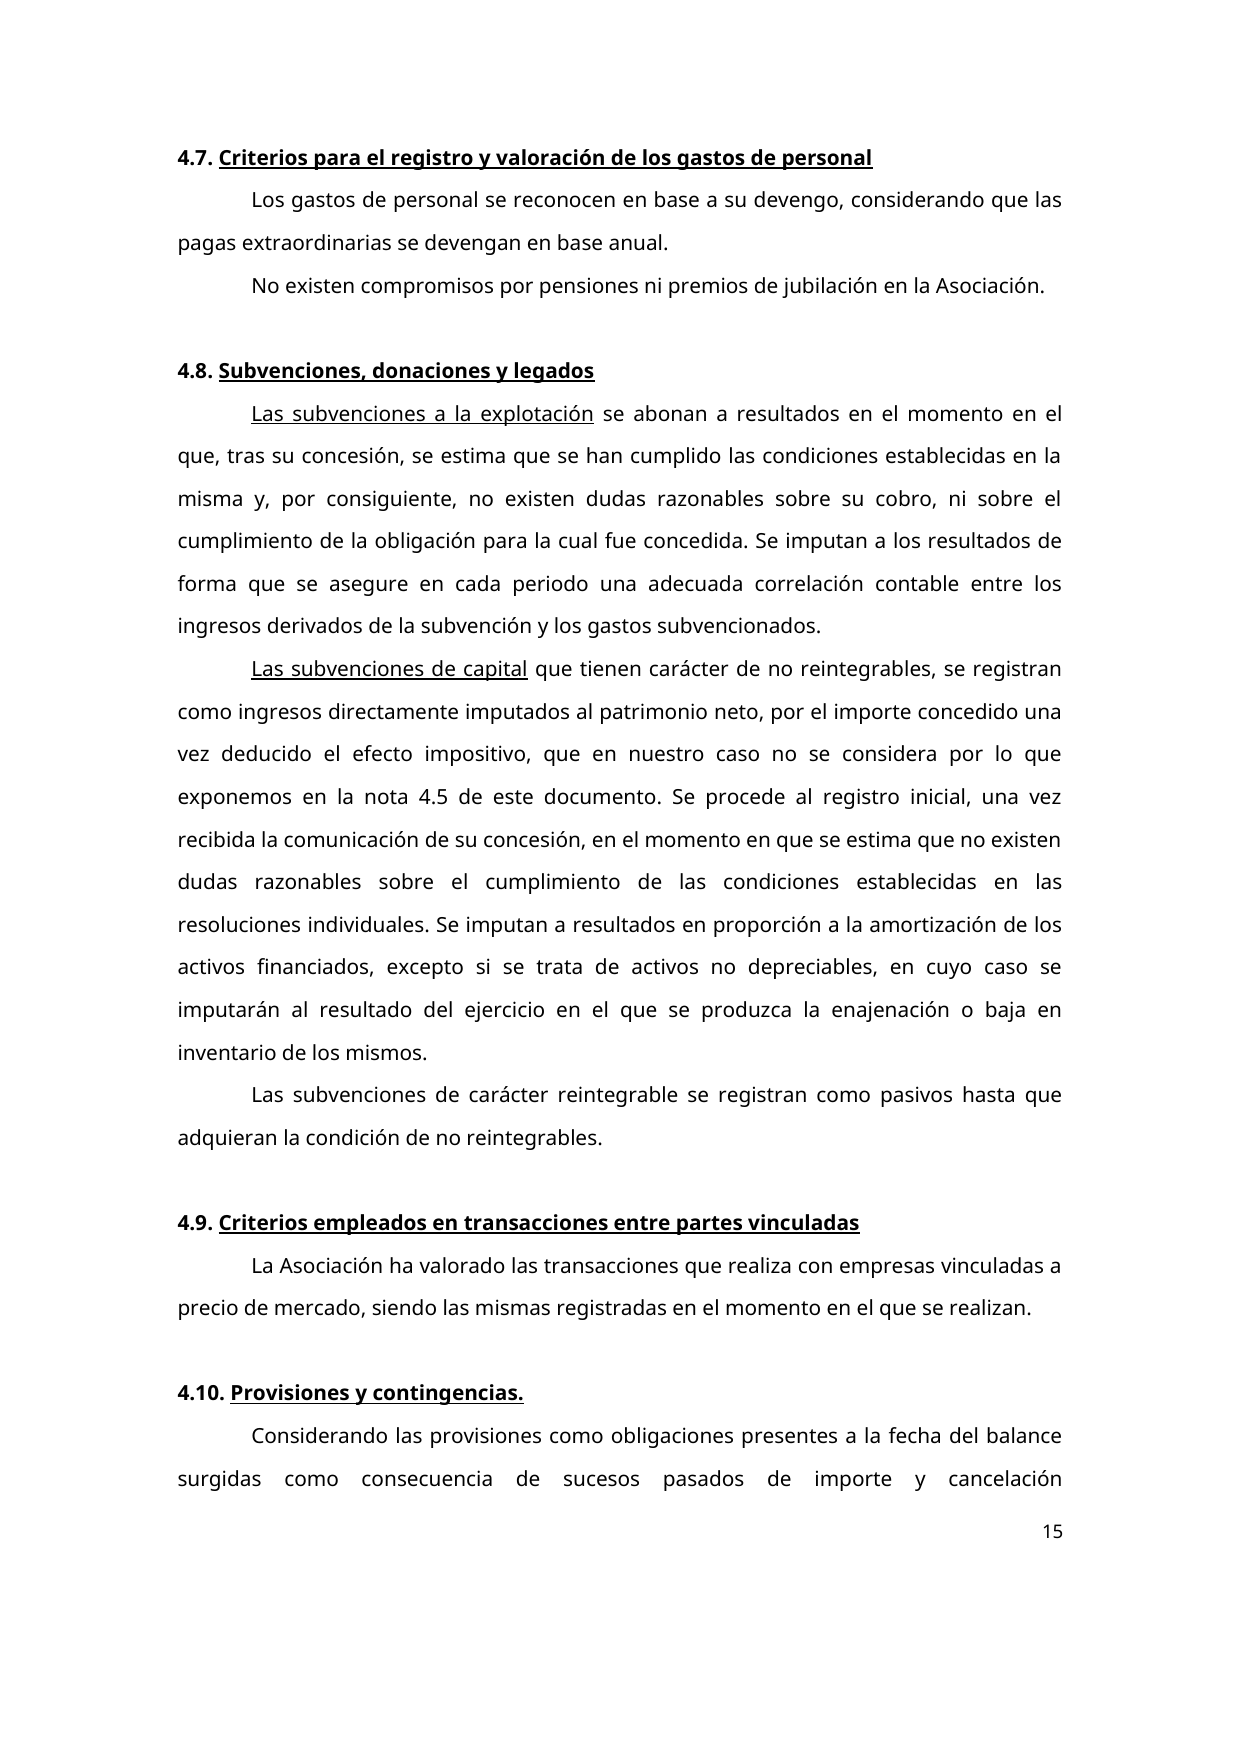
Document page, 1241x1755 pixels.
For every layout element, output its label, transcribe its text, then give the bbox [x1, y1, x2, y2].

text Las subvenciones a la explotación se abonan a resultados en el momento en el que, tras su concesión, se estima que se han cumplido las condiciones establecidas en la misma y, por consiguiente, no existen dudas razonables sobre su cobro, ni sobre el cumplimiento de la obligación para la cual fue concedida. Se imputan a los resultados de forma que se asegure en cada periodo una adecuada correlación contable entre los ingresos derivados de la subvención y los gastos subvencionados. [177, 399, 1063, 640]
text 4.8. Subvenciones, donaciones y legados [177, 356, 1063, 384]
text 4.10. Provisiones y contingencias. [177, 1378, 1063, 1407]
text Las subvenciones de capital que tienen carácter de no reintegrables, se registran como ingresos directamente imputados al patrimonio neto, por el importe concedido una vez deducido el efecto impositivo, que en nuestro caso no se considera por lo que exponemos en la nota 4.5 de este documento. Se procede al registro inicial, una vez recibida la comunicación de su concesión, en el momento en que se estima que no existen dudas razonables sobre el cumplimiento de las condiciones establecidas en las resoluciones individuales. Se imputan a resultados en proporción a la amortización de los activos financiados, excepto si se trata de activos no depreciables, en cuyo caso se imputarán al resultado del ejercicio en el que se produzca la enajenación o baja en inventario de los mismos. [177, 654, 1063, 1066]
text Los gastos de personal se reconocen en base a su devengo, considerando que las pagas extraordinarias se devengan en base anual. [177, 186, 1063, 257]
text No existen compromisos por pensiones ni premios de jubilación en la Asociación. [177, 271, 1063, 299]
text 4.7. Criterios para el registro y valoración de los gastos de personal [177, 143, 1063, 171]
text 4.9. Criterios empleados en transacciones entre partes vinculadas [177, 1208, 1063, 1237]
text Considerando las provisiones como obligaciones presentes a la fecha del balance surgidas como consecuencia de sucesos pasados de importe y cancelación [177, 1421, 1063, 1492]
text La Asociación ha valorado las transacciones que realiza con empresas vinculadas a precio de mercado, siendo las mismas registradas en el momento en el que se realizan. [177, 1251, 1063, 1322]
text Las subvenciones de carácter reintegrable se registran como pasivos hasta que adquieran la condición de no reintegrables. [177, 1080, 1063, 1151]
